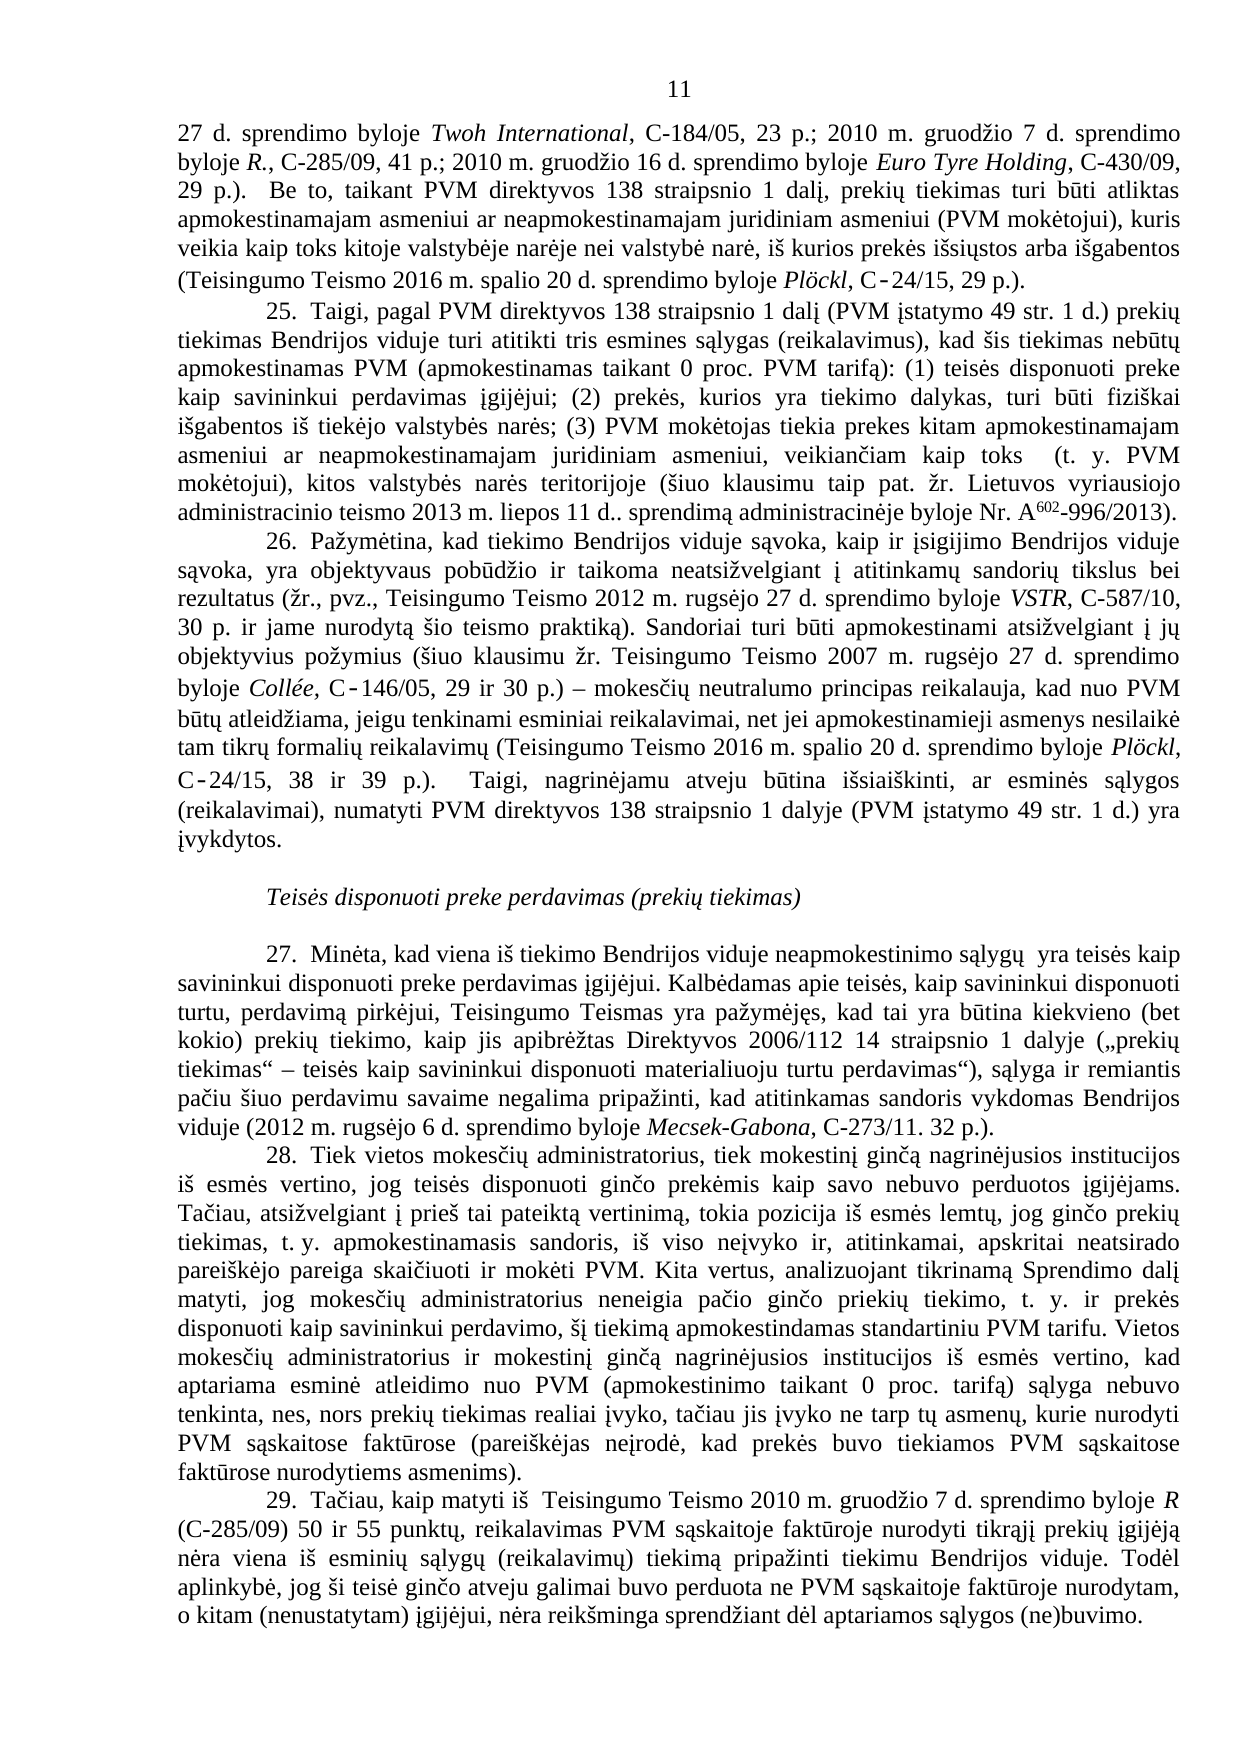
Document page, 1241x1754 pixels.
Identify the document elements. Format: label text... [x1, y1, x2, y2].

text Teisės disponuoti preke perdavimas (prekių tiekimas) [266, 882, 1181, 910]
text 28. Tiek vietos mokesčių administratorius, tiek mokestinį ginčą nagrinėjusios institucijos iš esmės vertino, jog teisės disponuoti ginčo prekėmis kaip savo nebuvo perduotos įgijėjams. Tačiau, atsižvelgiant į prieš tai pateiktą vertinimą, tokia pozicija iš esmės lemtų, jog ginčo prekių tiekimas, t. y. apmokestinamasis sandoris, iš viso neįvyko ir, atitinkamai, apskritai neatsirado pareiškėjo pareiga skaičiuoti ir mokėti PVM. Kita vertus, analizuojant tikrinamą Sprendimo dalį matyti, jog mokesčių administratorius neneigia pačio ginčo priekių tiekimo, t. y. ir prekės disponuoti kaip savininkui perdavimo, šį tiekimą apmokestindamas standartiniu PVM tarifu. Vietos mokesčių administratorius ir mokestinį ginčą nagrinėjusios institucijos iš esmės vertino, kad aptariama esminė atleidimo nuo PVM (apmokestinimo taikant 0 proc. tarifą) sąlyga nebuvo tenkinta, nes, nors prekių tiekimas realiai įvyko, tačiau jis įvyko ne tarp tų asmenų, kurie nurodyti PVM sąskaitose faktūrose (pareiškėjas neįrodė, kad prekės buvo tiekiamos PVM sąskaitose faktūrose nurodytiems asmenims). [177, 1140, 1181, 1485]
text 27 d. sprendimo byloje Twoh International, C-184/05, 23 p.; 2010 m. gruodžio 7 d. sprendimo byloje R., C-285/09, 41 p.; 2010 m. gruodžio 16 d. sprendimo byloje Euro Tyre Holding, C-430/09, 29 p.). Be to, taikant PVM direktyvos 138 straipsnio 1 dalį, prekių tiekimas turi būti atliktas apmokestinamajam asmeniui ar neapmokestinamajam juridiniam asmeniui (PVM mokėtojui), kuris veikia kaip toks kitoje valstybėje narėje nei valstybė narė, iš kurios prekės išsiųstos arba išgabentos (Teisingumo Teismo 2016 m. spalio 20 d. sprendimo byloje Plöckl, C‑24/15, 29 p.). [177, 118, 1181, 296]
text 27. Minėta, kad viena iš tiekimo Bendrijos viduje neapmokestinimo sąlygų yra teisės kaip savininkui disponuoti preke perdavimas įgijėjui. Kalbėdamas apie teisės, kaip savininkui disponuoti turtu, perdavimą pirkėjui, Teisingumo Teismas yra pažymėjęs, kad tai yra būtina kiekvieno (bet kokio) prekių tiekimo, kaip jis apibrėžtas Direktyvos 2006/112 14 straipsnio 1 dalyje („prekių tiekimas“ – teisės kaip savininkui disponuoti materialiuoju turtu perdavimas“), sąlyga ir remiantis pačiu šiuo perdavimu savaime negalima pripažinti, kad atitinkamas sandoris vykdomas Bendrijos viduje (2012 m. rugsėjo 6 d. sprendimo byloje Mecsek-Gabona, C‑273/11. 32 p.). [177, 939, 1181, 1140]
text 29. Tačiau, kaip matyti iš Teisingumo Teismo 2010 m. gruodžio 7 d. sprendimo byloje R (C-285/09) 50 ir 55 punktų, reikalavimas PVM sąskaitoje faktūroje nurodyti tikrąjį prekių įgijėją nėra viena iš esminių sąlygų (reikalavimų) tiekimą pripažinti tiekimu Bendrijos viduje. Todėl aplinkybė, jog ši teisė ginčo atveju galimai buvo perduota ne PVM sąskaitoje faktūroje nurodytam, o kitam (nenustatytam) įgijėjui, nėra reikšminga sprendžiant dėl aptariamos sąlygos (ne)buvimo. [177, 1485, 1181, 1629]
text 25. Taigi, pagal PVM direktyvos 138 straipsnio 1 dalį (PVM įstatymo 49 str. 1 d.) prekių tiekimas Bendrijos viduje turi atitikti tris esmines sąlygas (reikalavimus), kad šis tiekimas nebūtų apmokestinamas PVM (apmokestinamas taikant 0 proc. PVM tarifą): (1) teisės disponuoti preke kaip savininkui perdavimas įgijėjui; (2) prekės, kurios yra tiekimo dalykas, turi būti fiziškai išgabentos iš tiekėjo valstybės narės; (3) PVM mokėtojas tiekia prekes kitam apmokestinamajam asmeniui ar neapmokestinamajam juridiniam asmeniui, veikiančiam kaip toks (t. y. PVM mokėtojui), kitos valstybės narės teritorijoje (šiuo klausimu taip pat. žr. Lietuvos vyriausiojo administracinio teismo 2013 m. liepos 11 d.. sprendimą administracinėje byloje Nr. A602‑996/2013). [177, 296, 1181, 526]
text 26. Pažymėtina, kad tiekimo Bendrijos viduje sąvoka, kaip ir įsigijimo Bendrijos viduje sąvoka, yra objektyvaus pobūdžio ir taikoma neatsižvelgiant į atitinkamų sandorių tikslus bei rezultatus (žr., pvz., Teisingumo Teismo 2012 m. rugsėjo 27 d. sprendimo byloje VSTR, C-587/10, 30 p. ir jame nurodytą šio teismo praktiką). Sandoriai turi būti apmokestinami atsižvelgiant į jų objektyvius požymius (šiuo klausimu žr. Teisingumo Teismo 2007 m. rugsėjo 27 d. sprendimo byloje Collée, C‑146/05, 29 ir 30 p.) – mokesčių neutralumo principas reikalauja, kad nuo PVM būtų atleidžiama, jeigu tenkinami esminiai reikalavimai, net jei apmokestinamieji asmenys nesilaikė tam tikrų formalių reikalavimų (Teisingumo Teismo 2016 m. spalio 20 d. sprendimo byloje Plöckl, C‑24/15, 38 ir 39 p.). Taigi, nagrinėjamu atveju būtina išsiaiškinti, ar esminės sąlygos (reikalavimai), numatyti PVM direktyvos 138 straipsnio 1 dalyje (PVM įstatymo 49 str. 1 d.) yra įvykdytos. [177, 526, 1181, 853]
